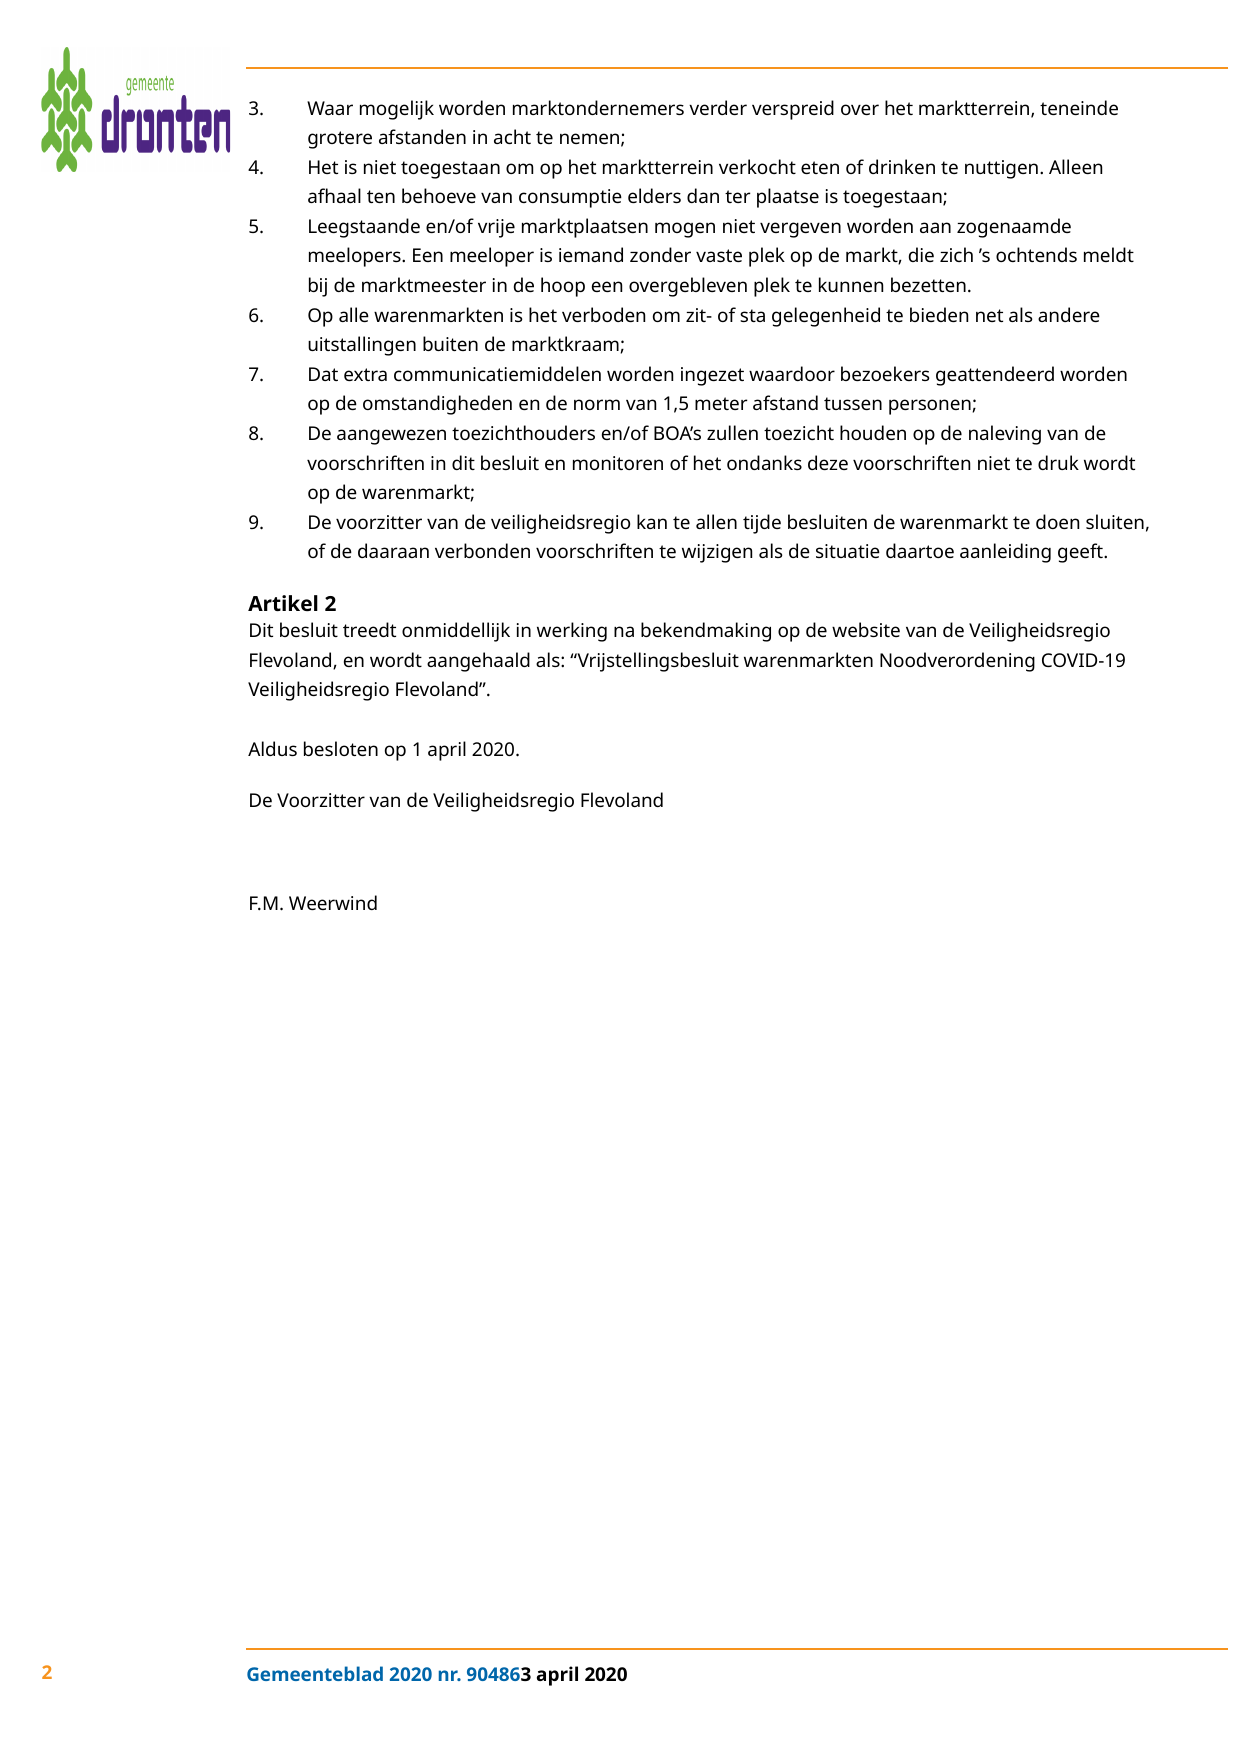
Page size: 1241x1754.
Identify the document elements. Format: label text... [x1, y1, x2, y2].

list Op alle warenmarkten is het verboden om zit- of sta gelegenheid te bieden net als andere uitstallingen buiten de marktkraam; [248, 302, 1152, 357]
list De aangewezen toezichthouders en/of BOA’s zullen toezicht houden op de naleving van de voorschriften in dit besluit en monitoren of het ondanks deze voorschriften niet te druk wordt op de warenmarkt; [248, 420, 1152, 505]
picture [41, 47, 231, 172]
text Artikel 2 [248, 589, 1152, 617]
list Waar mogelijk worden marktondernemers verder verspreid over het marktterrein, teneinde grotere afstanden in acht te nemen; [248, 95, 1152, 150]
list Dat extra communicatiemiddelen worden ingezet waardoor bezoekers geattendeerd worden op de omstandigheden en de norm van 1,5 meter afstand tussen personen; [248, 361, 1152, 416]
text De Voorzitter van de Veiligheidsregio Flevoland [248, 787, 1152, 813]
list Leegstaande en/of vrije marktplaatsen mogen niet vergeven worden aan zogenaamde meelopers. Een meeloper is iemand zonder vaste plek op de markt, die zich ’s ochtends meldt bij de marktmeester in de hoop een overgebleven plek te kunnen bezetten. [248, 213, 1152, 298]
list Het is niet toegestaan om op het marktterrein verkocht eten of drinken te nuttigen. Alleen afhaal ten behoeve van consumptie elders dan ter plaatse is toegestaan; [248, 154, 1152, 209]
list De voorzitter van de veiligheidsregio kan te allen tijde besluiten de warenmarkt te doen sluiten, of de daaraan verbonden voorschriften te wijzigen als de situatie daartoe aanleiding geeft. [248, 509, 1152, 564]
text Aldus besloten op 1 april 2020. [248, 736, 1152, 761]
text F.M. Weerwind [248, 890, 1152, 916]
text Dit besluit treedt onmiddellijk in werking na bekendmaking op de website van de Veiligheidsregio Flevoland, en wordt aangehaald als: “Vrijstellingsbesluit warenmarkten Noodverordening COVID-19 Veiligheidsregio Flevoland”. [248, 617, 1152, 702]
